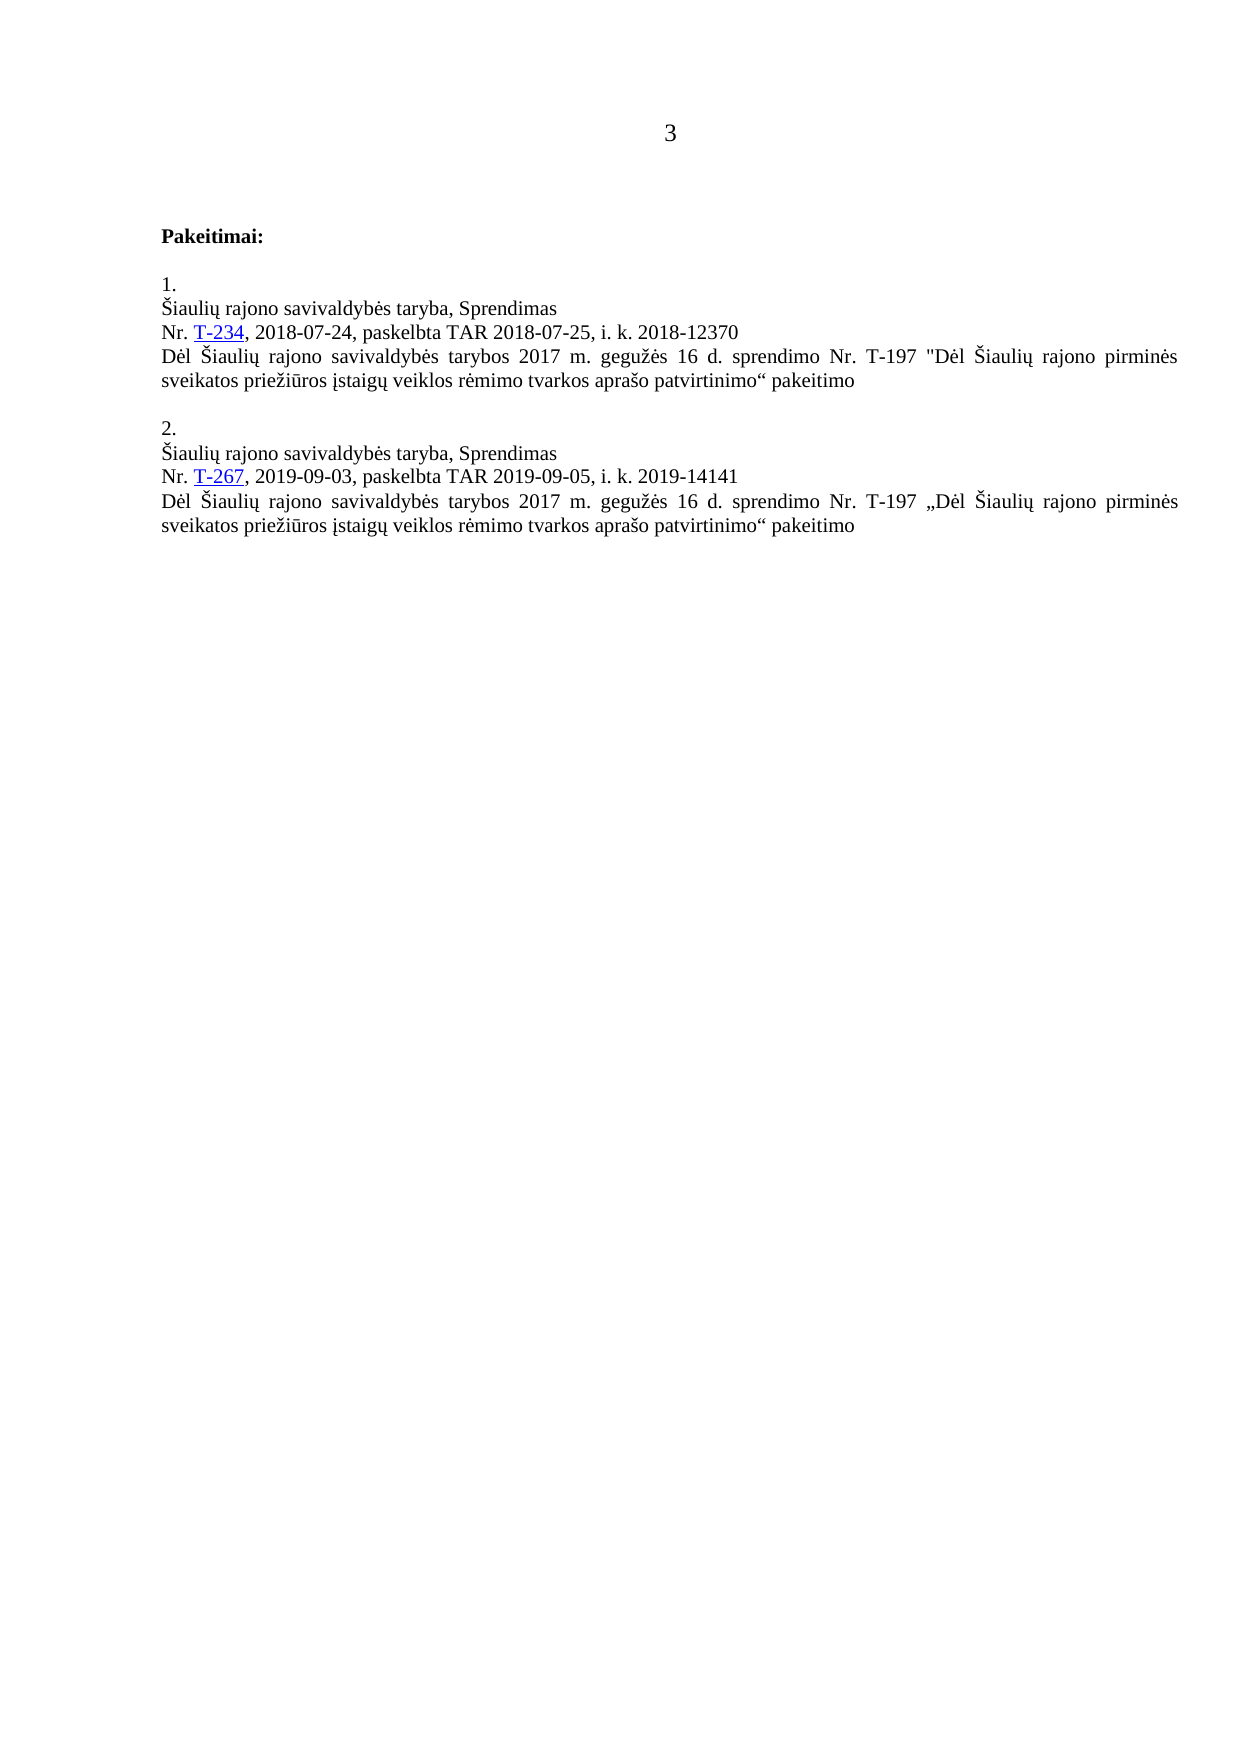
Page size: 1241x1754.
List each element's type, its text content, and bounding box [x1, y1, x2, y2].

text Šiaulių rajono savivaldybės taryba, Sprendimas [161, 296, 1180, 320]
text Dėl Šiaulių rajono savivaldybės tarybos 2017 m. gegužės 16 d. sprendimo Nr. T-197 "Dėl Šiaulių rajono pirminės sveikatos priežiūros įstaigų veiklos rėmimo tvarkos aprašo patvirtinimo“ pakeitimo [161, 344, 1180, 392]
text Dėl Šiaulių rajono savivaldybės tarybos 2017 m. gegužės 16 d. sprendimo Nr. T-197 „Dėl Šiaulių rajono pirminės sveikatos priežiūros įstaigų veiklos rėmimo tvarkos aprašo patvirtinimo“ pakeitimo [161, 488, 1180, 537]
text 2. [161, 416, 1180, 440]
text Nr. T-267, 2019-09-03, paskelbta TAR 2019-09-05, i. k. 2019-14141 [161, 464, 1180, 488]
text Pakeitimai: [161, 224, 1180, 248]
text Šiaulių rajono savivaldybės taryba, Sprendimas [161, 440, 1180, 464]
text Nr. T-234, 2018-07-24, paskelbta TAR 2018-07-25, i. k. 2018-12370 [161, 320, 1180, 344]
text 1. [161, 272, 1180, 296]
